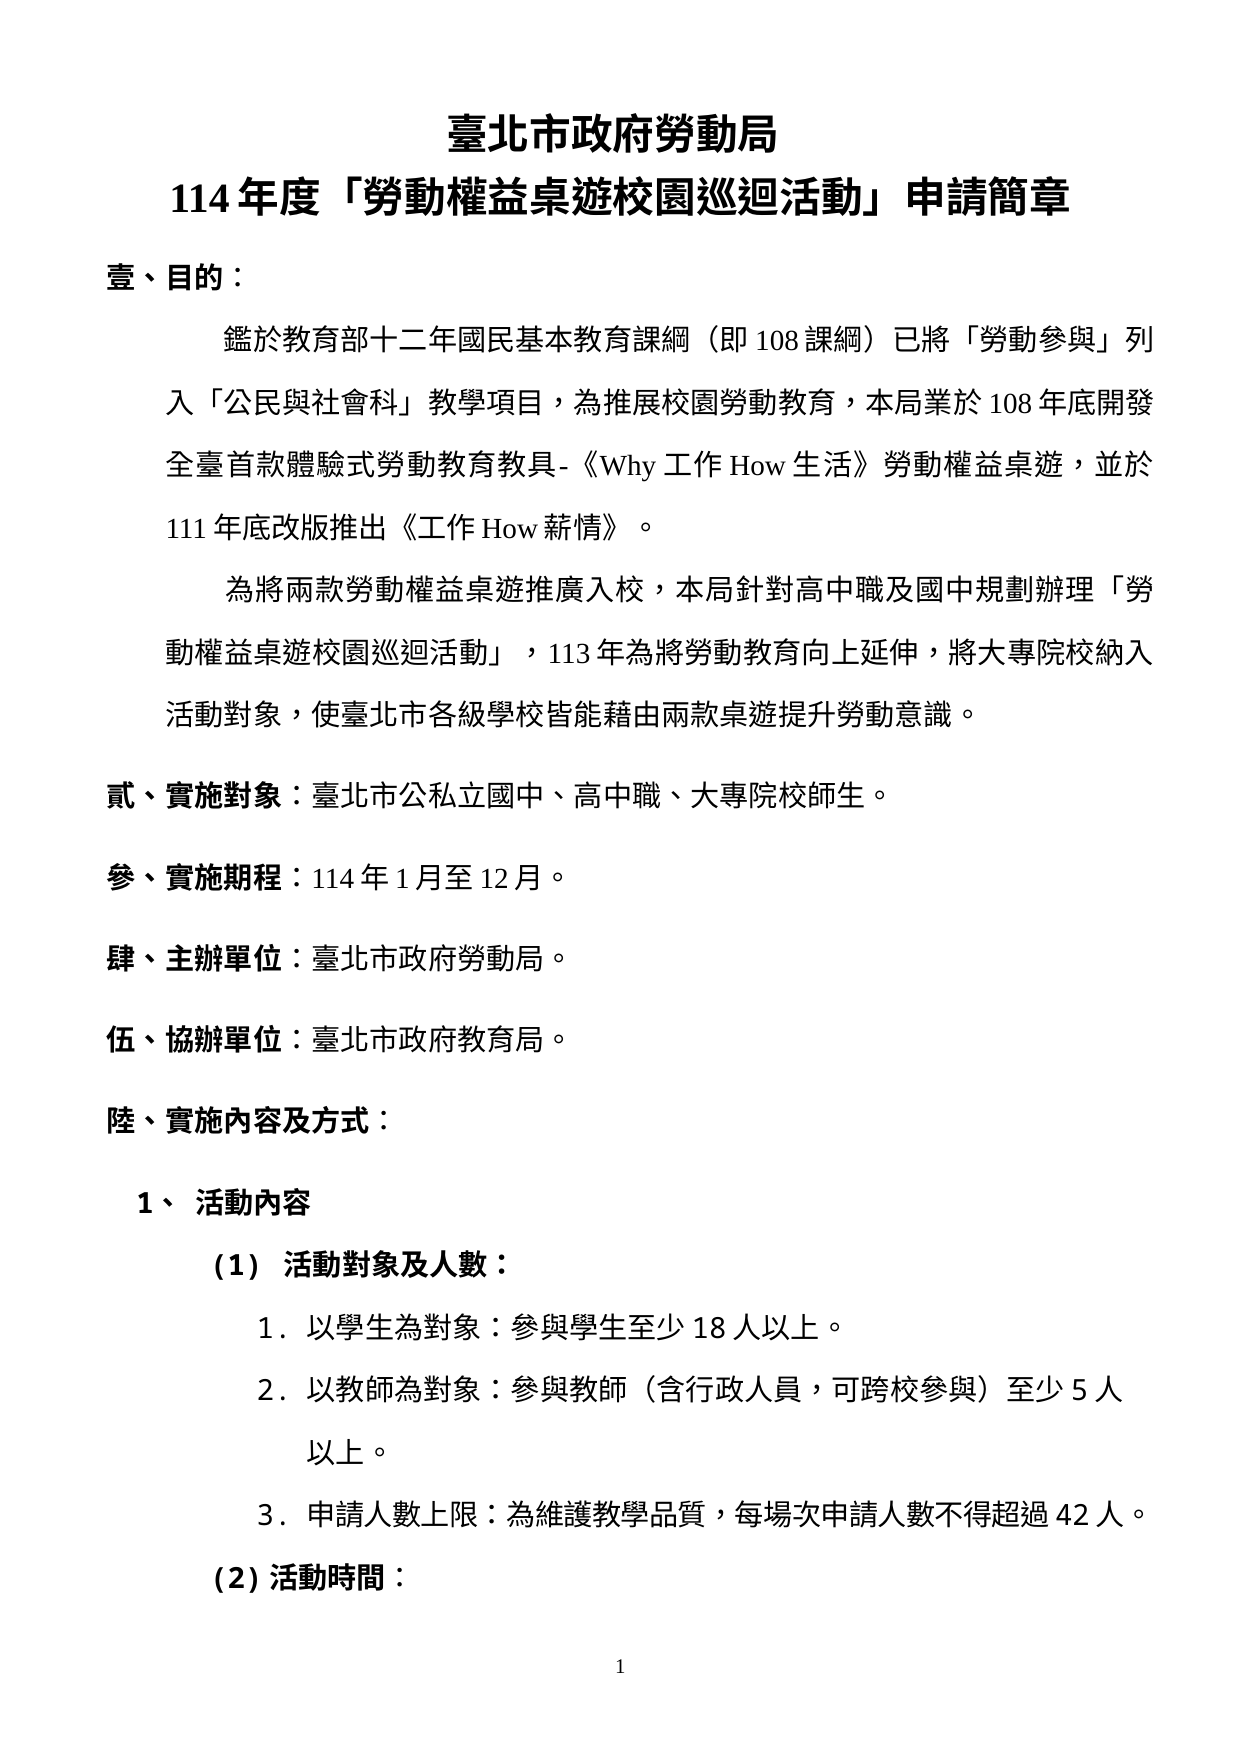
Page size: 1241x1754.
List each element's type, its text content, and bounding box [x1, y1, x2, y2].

list 活動時間： [210, 1534, 1134, 1596]
text 114年度「勞動權益桌遊校園巡迴活動」申請簡章 [106, 152, 1134, 215]
list 目的： [106, 234, 1134, 296]
list 以學生為對象：參與學生至少18人以上。 [256, 1284, 1134, 1346]
text 臺北市政府勞動局 [92, 90, 1134, 152]
list 協辦單位：臺北市政府教育局。 [106, 996, 1134, 1059]
text 為將兩款勞動權益桌遊推廣入校，本局針對高中職及國中規劃辦理「勞動權益桌遊校園巡迴活動」，113年為將勞動教育向上延伸，將大專院校納入活動對象，使臺北市各級學校皆能藉由兩款桌遊提升勞動意識。 [165, 546, 1154, 734]
list 實施對象：臺北市公私立國中、高中職、大專院校師生。 [106, 752, 1134, 815]
text 鑑於教育部十二年國民基本教育課綱（即108課綱）已將「勞動參與」列入「公民與社會科」教學項目，為推展校園勞動教育，本局業於108年底開發全臺首款體驗式勞動教育教具-《Why工作How生活》勞動權益桌遊，並於111年底改版推出《工作How薪情》。 [165, 296, 1154, 546]
list 申請人數上限：為維護教學品質，每場次申請人數不得超過42人。 [256, 1471, 1134, 1534]
list 實施期程：114年1月至12月。 [106, 834, 1134, 896]
list 以教師為對象：參與教師（含行政人員，可跨校參與）至少5人以上。 [256, 1346, 1134, 1471]
list 活動對象及人數： [210, 1221, 1134, 1284]
list 實施內容及方式： [106, 1077, 1134, 1140]
list 活動內容 [136, 1159, 1134, 1221]
list 主辦單位：臺北市政府勞動局。 [106, 915, 1134, 977]
